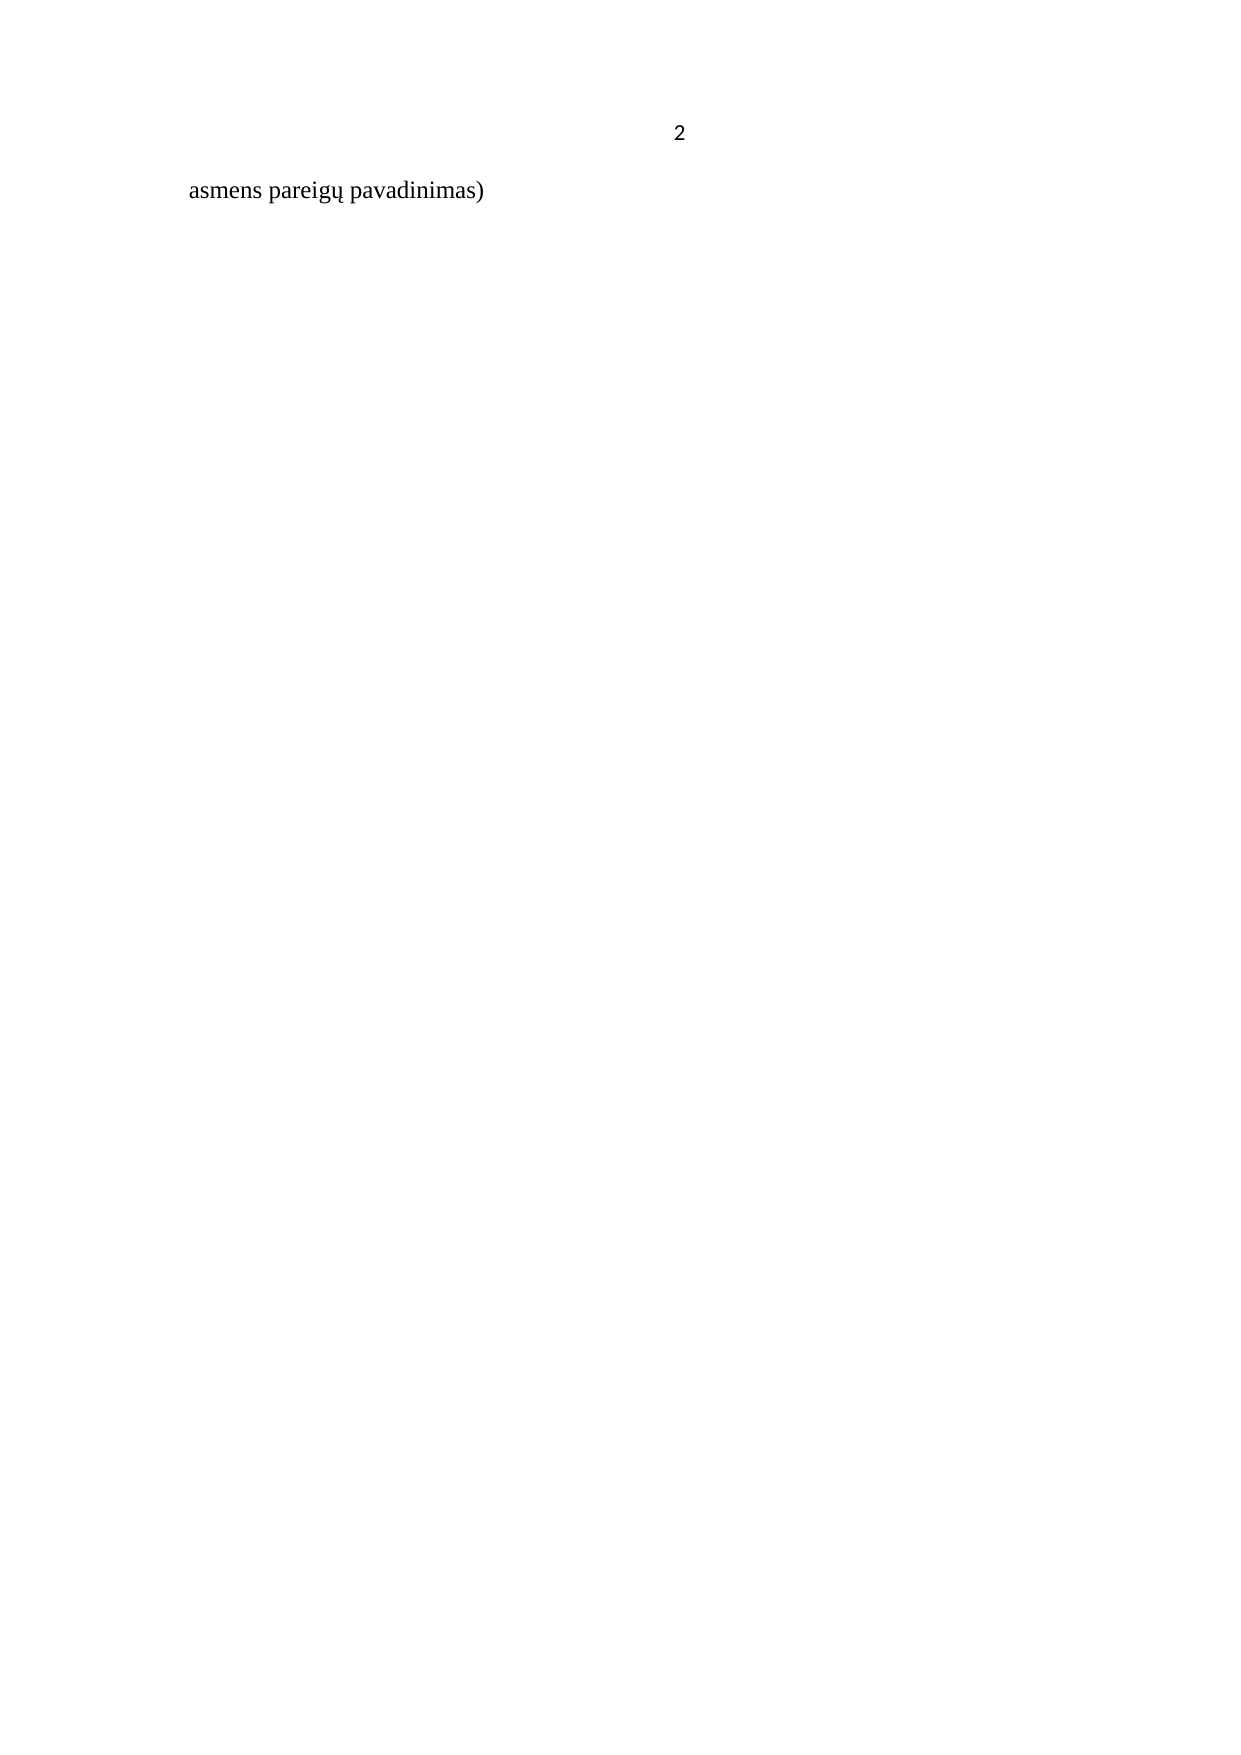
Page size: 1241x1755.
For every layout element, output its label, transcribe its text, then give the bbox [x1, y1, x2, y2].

table_header asmens pareigų pavadinimas) [177, 175, 529, 205]
table_header [855, 175, 1181, 205]
table_header [529, 175, 855, 205]
